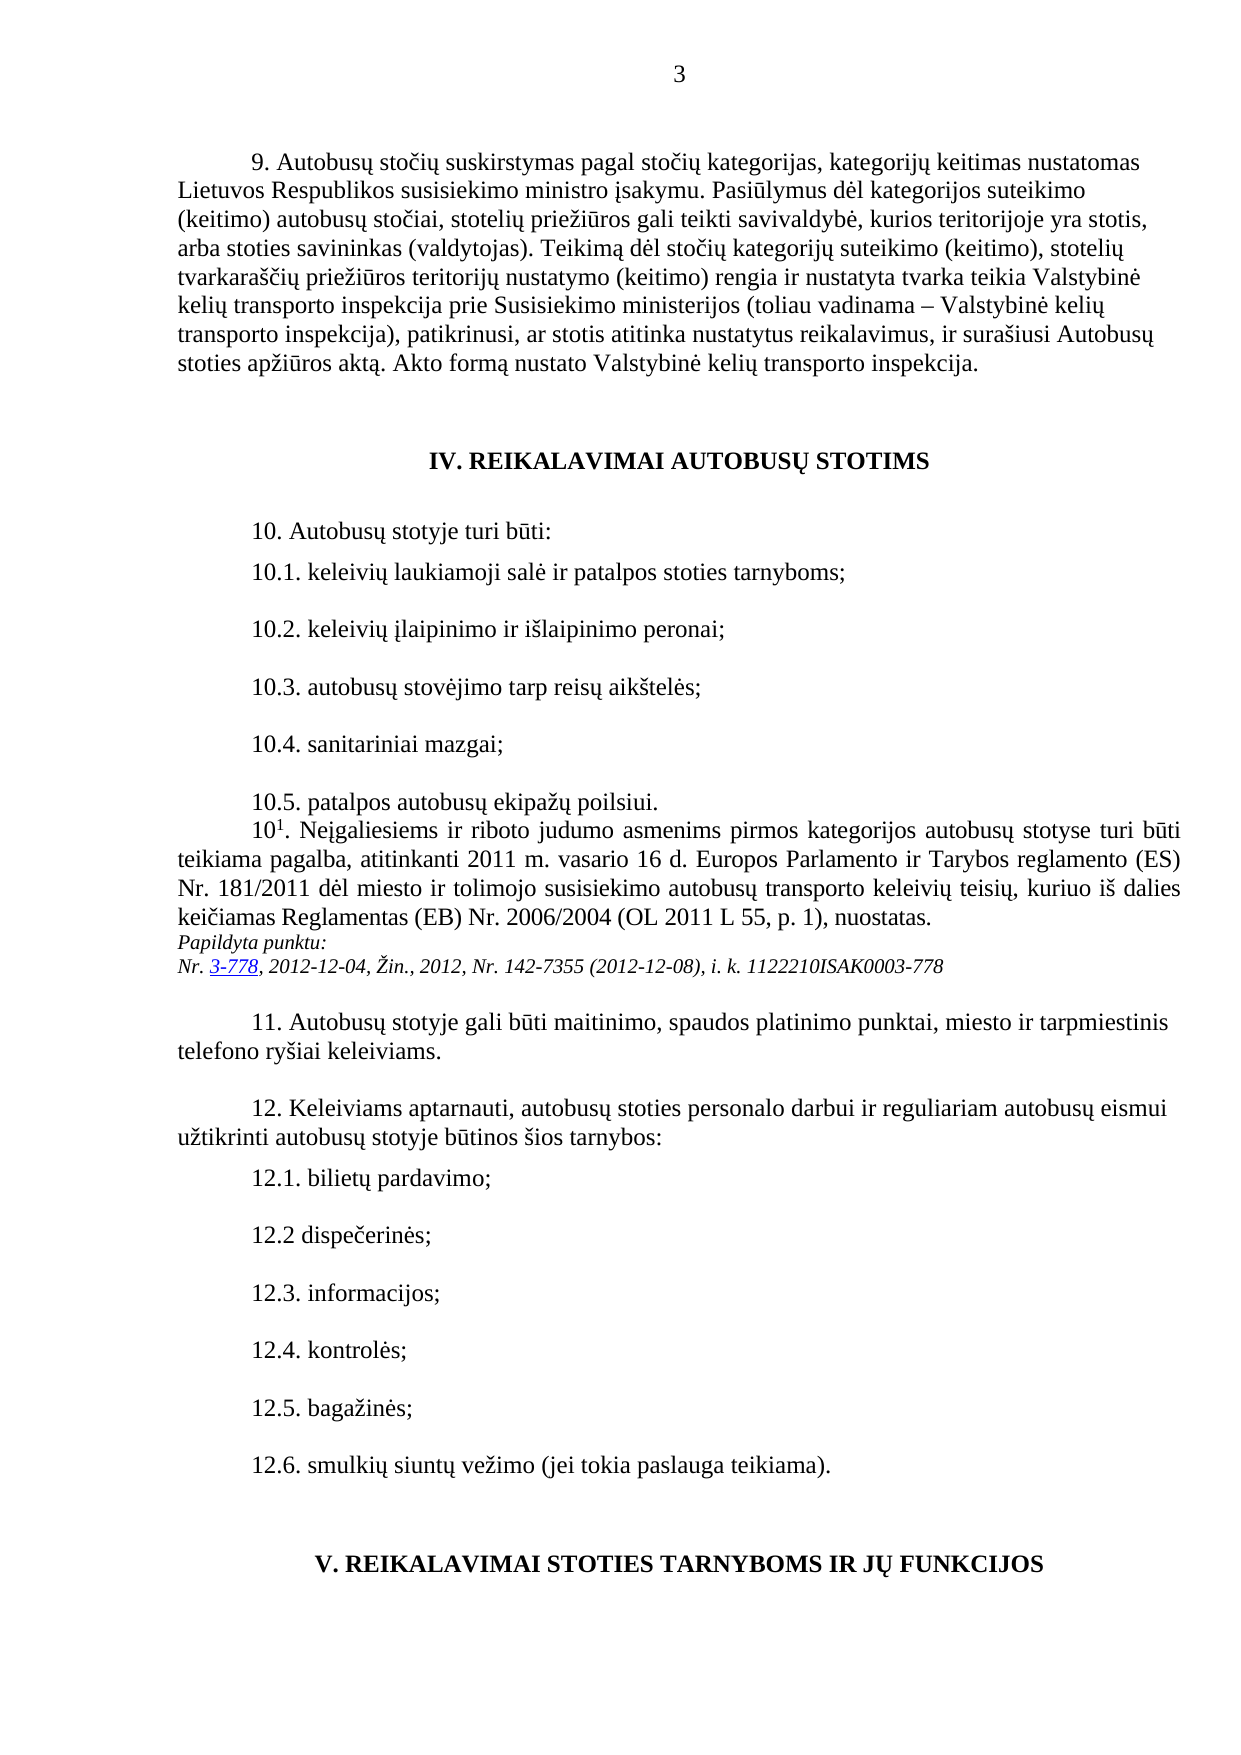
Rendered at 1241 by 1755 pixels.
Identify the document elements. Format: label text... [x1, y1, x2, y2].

text 10. Autobusų stotyje turi būti: [177, 516, 1181, 544]
text 9. Autobusų stočių suskirstymas pagal stočių kategorijas, kategorijų keitimas nustatomas Lietuvos Respublikos susisiekimo ministro įsakymu. Pasiūlymus dėl kategorijos suteikimo (keitimo) autobusų stočiai, stotelių priežiūros gali teikti savivaldybė, kurios teritorijoje yra stotis, arba stoties savininkas (valdytojas). Teikimą dėl stočių kategorijų suteikimo (keitimo), stotelių tvarkaraščių priežiūros teritorijų nustatymo (keitimo) rengia ir nustatyta tvarka teikia Valstybinė kelių transporto inspekcija prie Susisiekimo ministerijos (toliau vadinama – Valstybinė kelių transporto inspekcija), patikrinusi, ar stotis atitinka nustatytus reikalavimus, ir surašiusi Autobusų stoties apžiūros aktą. Akto formą nustato Valstybinė kelių transporto inspekcija. [177, 147, 1181, 377]
text 12.2 dispečerinės; [177, 1220, 1181, 1249]
text 10.4. sanitariniai mazgai; [177, 729, 1181, 758]
text 10.2. keleivių įlaipinimo ir išlaipinimo peronai; [177, 614, 1181, 643]
text 10.5. patalpos autobusų ekipažų poilsiui. [177, 787, 1181, 815]
text 12.4. kontrolės; [177, 1335, 1181, 1364]
text 10.3. autobusų stovėjimo tarp reisų aikštelės; [177, 672, 1181, 700]
text Nr. 3-778, 2012-12-04, Žin., 2012, Nr. 142-7355 (2012-12-08), i. k. 1122210ISAK0003-778 [177, 954, 1181, 978]
text V. REIKALAVIMAI STOTIES TARNYBOMS IR JŲ FUNKCIJOS [177, 1549, 1181, 1577]
text 10.1. keleivių laukiamoji salė ir patalpos stoties tarnyboms; [177, 557, 1181, 585]
text 12.1. bilietų pardavimo; [177, 1163, 1181, 1192]
text 12.3. informacijos; [177, 1278, 1181, 1307]
text 12.5. bagažinės; [177, 1393, 1181, 1422]
text IV. REIKALAVIMAI AUTOBUSŲ STOTIMS [177, 446, 1181, 475]
text Papildyta punktu: [177, 930, 1181, 954]
text 12. Keleiviams aptarnauti, autobusų stoties personalo darbui ir reguliariam autobusų eismui užtikrinti autobusų stotyje būtinos šios tarnybos: [177, 1093, 1181, 1151]
text 11. Autobusų stotyje gali būti maitinimo, spaudos platinimo punktai, miesto ir tarpmiestinis telefono ryšiai keleiviams. [177, 1007, 1181, 1065]
text 12.6. smulkių siuntų vežimo (jei tokia paslauga teikiama). [177, 1450, 1181, 1479]
text 101. Neįgaliesiems ir riboto judumo asmenims pirmos kategorijos autobusų stotyse turi būti teikiama pagalba, atitinkanti 2011 m. vasario 16 d. Europos Parlamento ir Tarybos reglamento (ES) Nr. 181/2011 dėl miesto ir tolimojo susisiekimo autobusų transporto keleivių teisių, kuriuo iš dalies keičiamas Reglamentas (EB) Nr. 2006/2004 (OL 2011 L 55, p. 1), nuostatas. [177, 815, 1181, 930]
